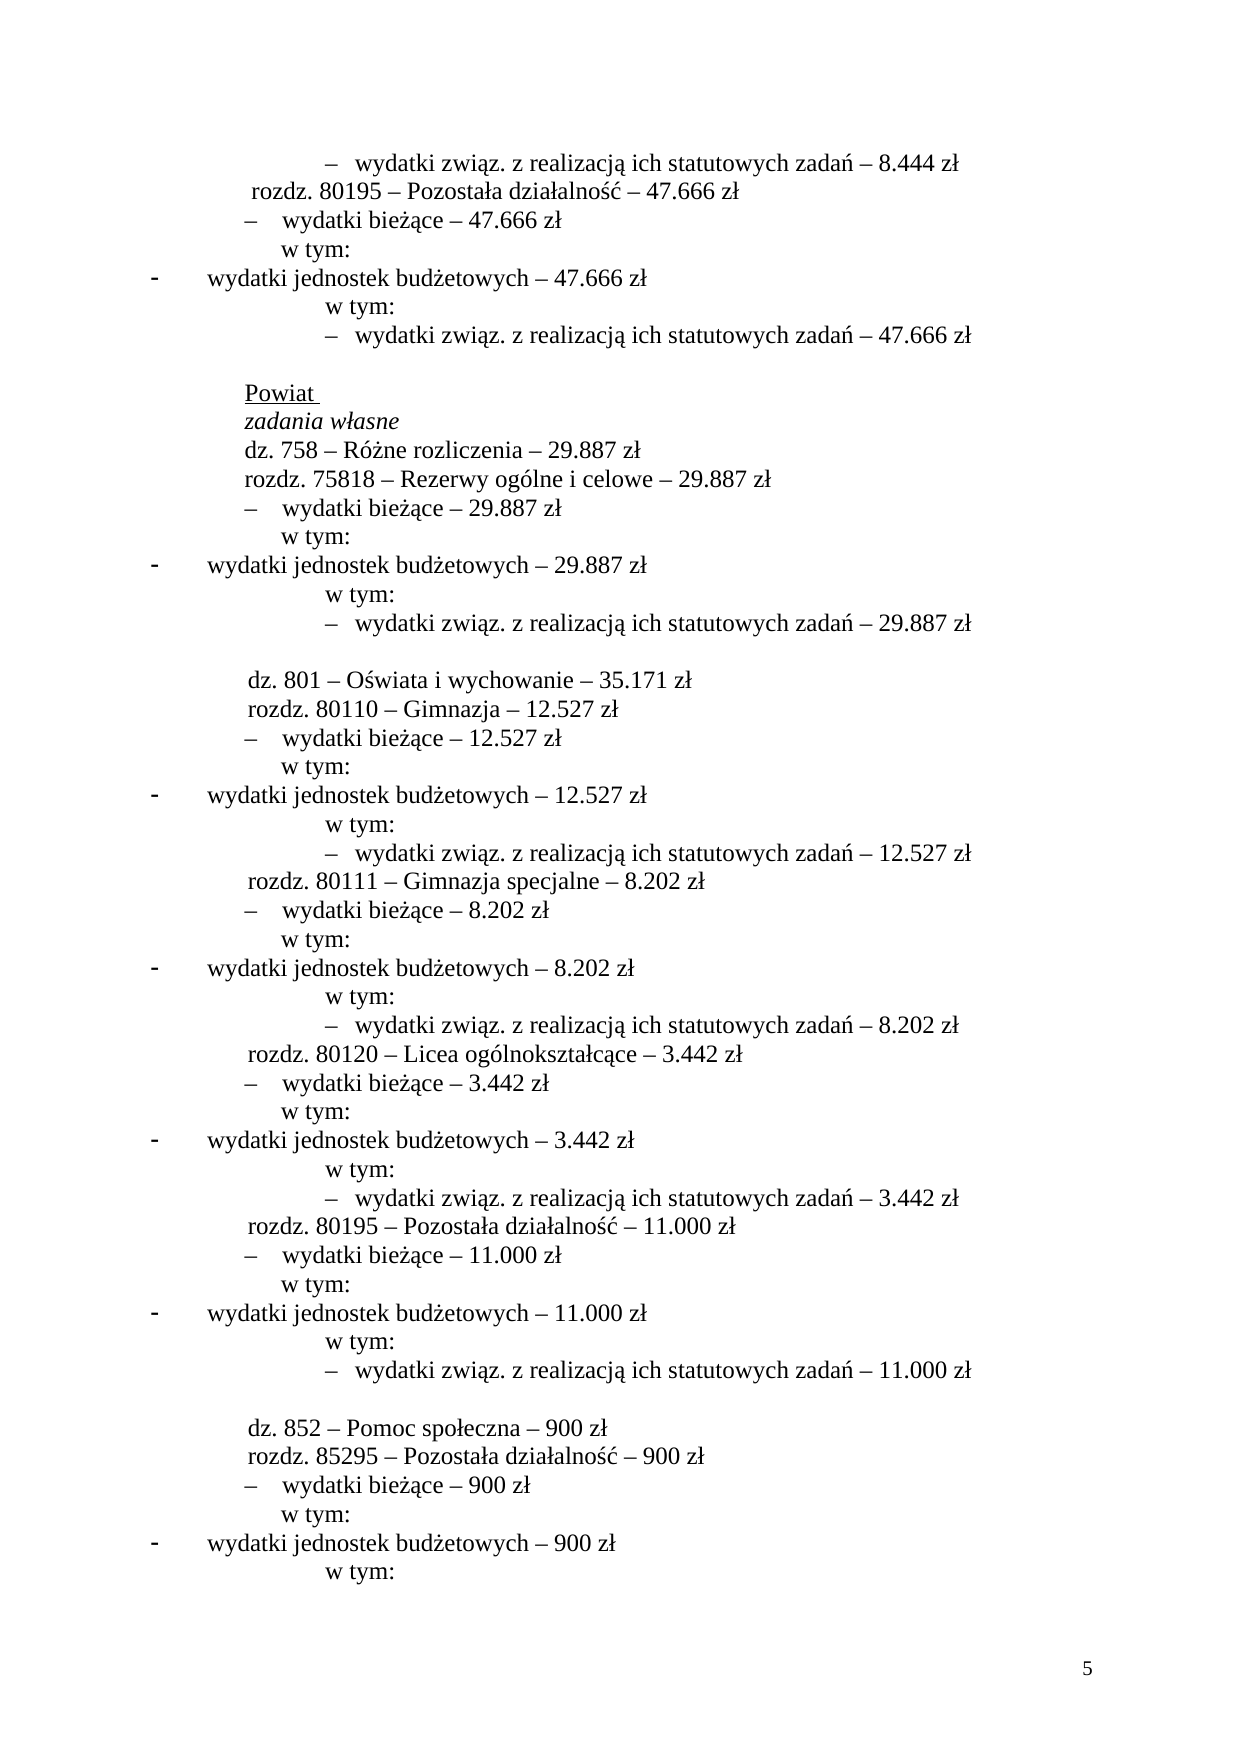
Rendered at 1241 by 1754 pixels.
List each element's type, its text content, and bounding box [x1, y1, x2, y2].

text w tym: [325, 1326, 1092, 1355]
text rozdz. 75818 – Rezerwy ogólne i celowe – 29.887 zł [244, 464, 1092, 493]
text rozdz. 80195 – Pozostała działalność – 11.000 zł [248, 1211, 1092, 1240]
list wydatki bieżące – 47.666 zł [244, 205, 1092, 234]
list wydatki bieżące – 8.202 zł [244, 895, 1092, 924]
list wydatki związ. z realizacją ich statutowych zadań – 29.887 zł [325, 608, 1092, 636]
text Powiat [244, 378, 1092, 406]
text w tym: [281, 521, 1092, 550]
text rozdz. 80111 – Gimnazja specjalne – 8.202 zł [248, 866, 1092, 895]
text w tym: [325, 291, 1092, 320]
list wydatki jednostek budżetowych – 11.000 zł [150, 1298, 1092, 1326]
text dz. 852 – Pomoc społeczna – 900 zł [248, 1413, 1092, 1441]
text w tym: [325, 981, 1092, 1010]
text w tym: [281, 751, 1092, 780]
list wydatki jednostek budżetowych – 29.887 zł [150, 550, 1092, 579]
list wydatki związ. z realizacją ich statutowych zadań – 11.000 zł [325, 1355, 1092, 1384]
text rozdz. 80195 – Pozostała działalność – 47.666 zł [251, 176, 1092, 205]
list wydatki związ. z realizacją ich statutowych zadań – 47.666 zł [325, 320, 1092, 349]
text rozdz. 80110 – Gimnazja – 12.527 zł [248, 694, 1092, 723]
list wydatki związ. z realizacją ich statutowych zadań – 12.527 zł [325, 838, 1092, 866]
list wydatki jednostek budżetowych – 3.442 zł [150, 1125, 1092, 1154]
text w tym: [325, 579, 1092, 608]
list wydatki jednostek budżetowych – 8.202 zł [150, 953, 1092, 981]
text w tym: [281, 1269, 1092, 1298]
text rozdz. 80120 – Licea ogólnokształcące – 3.442 zł [248, 1039, 1092, 1068]
text w tym: [281, 1096, 1092, 1125]
list wydatki jednostek budżetowych – 12.527 zł [150, 780, 1092, 809]
list wydatki bieżące – 12.527 zł [244, 723, 1092, 751]
text w tym: [325, 1556, 1092, 1585]
text dz. 758 – Różne rozliczenia – 29.887 zł [244, 435, 1092, 464]
text w tym: [325, 1154, 1092, 1183]
list wydatki związ. z realizacją ich statutowych zadań – 3.442 zł [325, 1183, 1092, 1211]
list wydatki jednostek budżetowych – 900 zł [150, 1528, 1092, 1556]
list wydatki jednostek budżetowych – 47.666 zł [150, 263, 1092, 291]
text w tym: [281, 234, 1092, 263]
text dz. 801 – Oświata i wychowanie – 35.171 zł [248, 665, 1092, 694]
text w tym: [281, 924, 1092, 953]
list wydatki związ. z realizacją ich statutowych zadań – 8.202 zł [325, 1010, 1092, 1039]
text rozdz. 85295 – Pozostała działalność – 900 zł [248, 1441, 1092, 1470]
text zadania własne [244, 406, 1092, 435]
list wydatki bieżące – 29.887 zł [244, 493, 1092, 521]
list wydatki bieżące – 3.442 zł [244, 1068, 1092, 1096]
list wydatki bieżące – 900 zł [244, 1470, 1092, 1499]
list wydatki związ. z realizacją ich statutowych zadań – 8.444 zł [325, 148, 1092, 176]
text w tym: [325, 809, 1092, 838]
text w tym: [281, 1499, 1092, 1528]
list wydatki bieżące – 11.000 zł [244, 1240, 1092, 1269]
